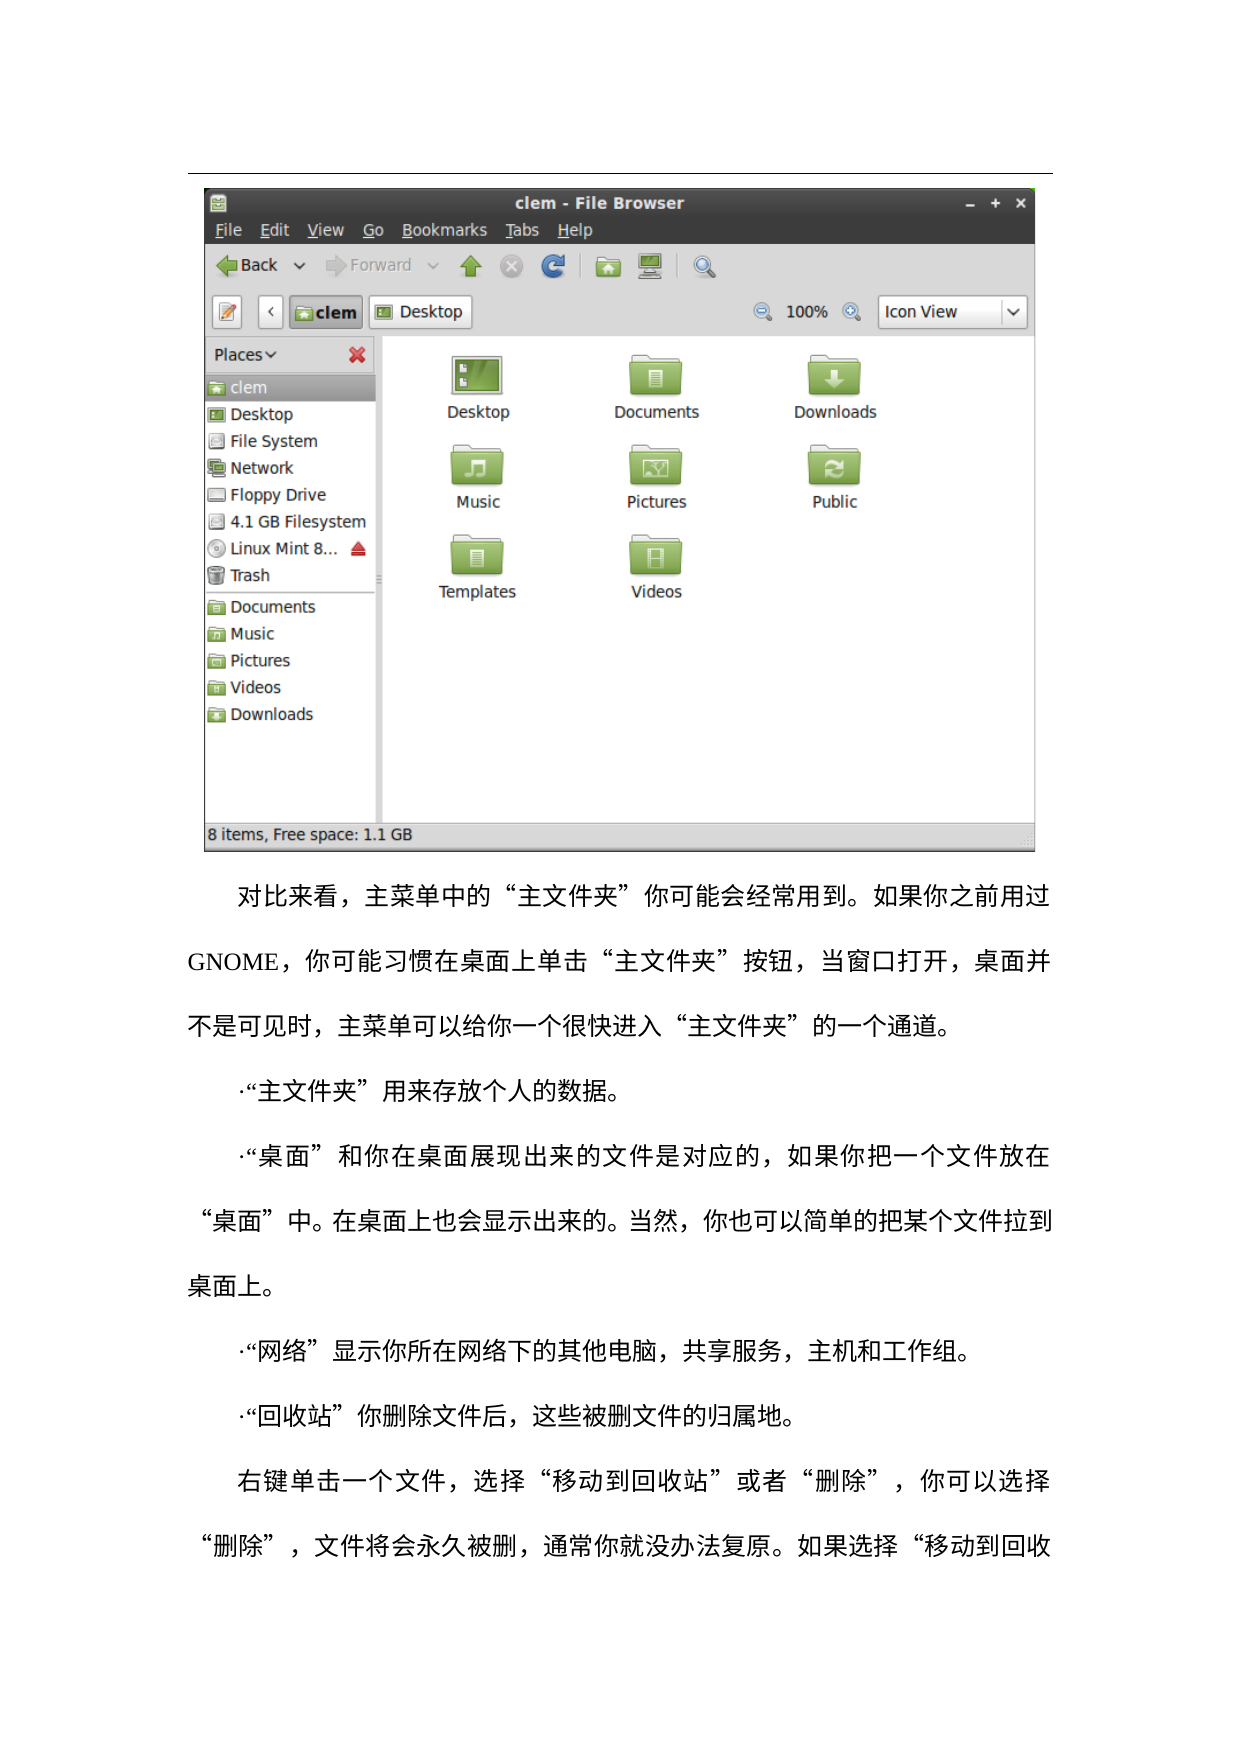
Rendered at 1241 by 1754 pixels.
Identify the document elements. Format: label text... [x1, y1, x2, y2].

text ·“网络”显示你所在网络下的其他电脑，共享服务，主机和工作组。 [187, 1317, 1053, 1382]
text 对比来看，主菜单中的“主文件夹”你可能会经常用到。如果你之前用过GNOME，你可能习惯在桌面上单击“主文件夹”按钮，当窗口打开，桌面并不是可见时，主菜单可以给你一个很快进入“主文件夹”的一个通道。 [187, 862, 1053, 1057]
text ·“回收站”你删除文件后，这些被删文件的归属地。 [187, 1382, 1053, 1447]
picture [204, 188, 1035, 852]
text 右键单击一个文件，选择“移动到回收站”或者“删除”，你可以选择“删除”，文件将会永久被删，通常你就没办法复原。如果选择“移动到回收 [187, 1447, 1053, 1577]
text ·“桌面”和你在桌面展现出来的文件是对应的，如果你把一个文件放在“桌面”中。在桌面上也会显示出来的。当然，你也可以简单的把某个文件拉到桌面上。 [187, 1122, 1053, 1317]
text ·“主文件夹”用来存放个人的数据。 [187, 1057, 1053, 1122]
